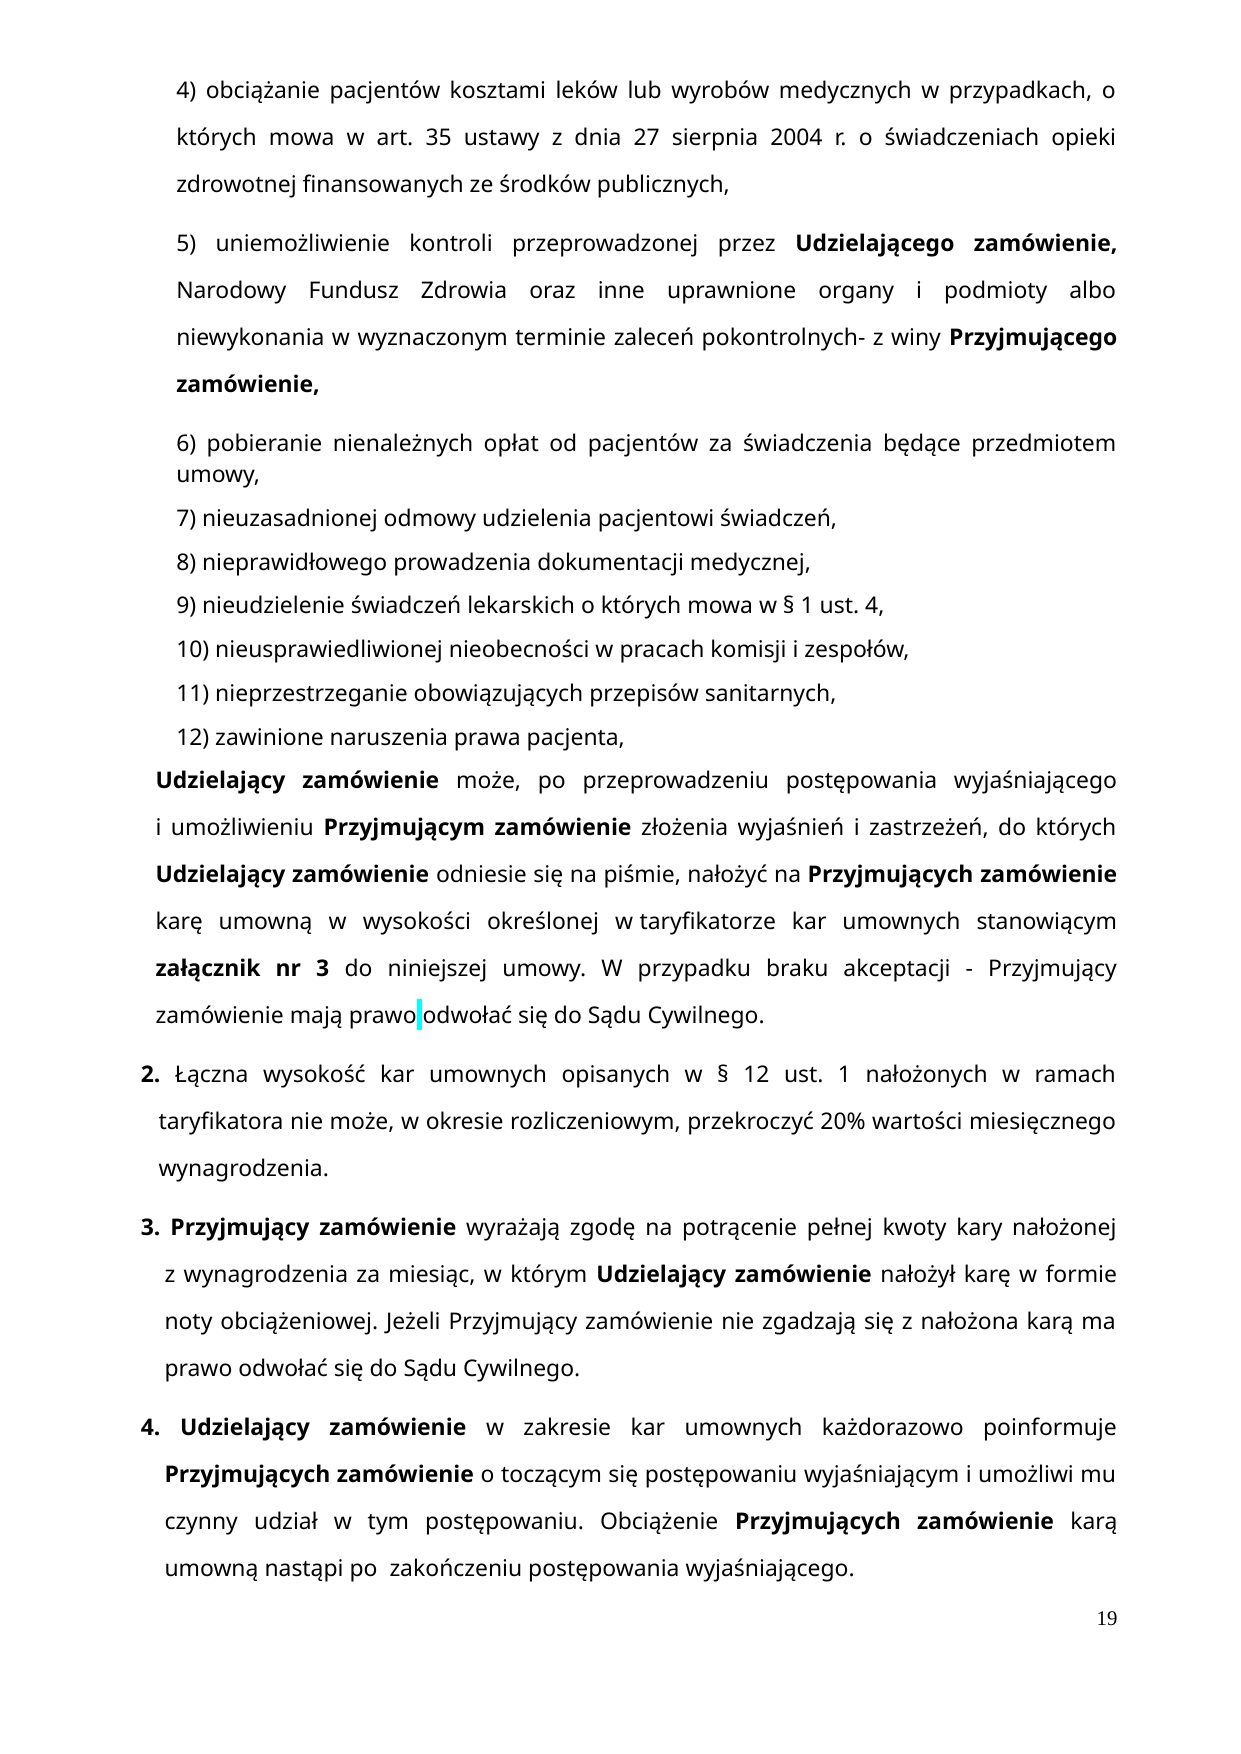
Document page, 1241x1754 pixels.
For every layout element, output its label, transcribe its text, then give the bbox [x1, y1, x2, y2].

text 4. Udzielający zamówienie w zakresie kar umownych każdorazowo poinformuje Przyjmujących zamówienie o toczącym się postępowaniu wyjaśniającym i umożliwi mu czynny udział w tym postępowaniu. Obciążenie Przyjmujących zamówienie karą umowną nastąpi po zakończeniu postępowania wyjaśniającego. [141, 1411, 1117, 1583]
text 10) nieusprawiedliwionej nieobecności w pracach komisji i zespołów, [176, 633, 1117, 664]
text 2. Łączna wysokość kar umownych opisanych w § 12 ust. 1 nałożonych w ramach taryfikatora nie może, w okresie rozliczeniowym, przekroczyć 20% wartości miesięcznego wynagrodzenia. [141, 1058, 1117, 1183]
text 11) nieprzestrzeganie obowiązujących przepisów sanitarnych, [176, 677, 1117, 708]
text 9) nieudzielenie świadczeń lekarskich o których mowa w § 1 ust. 4, [176, 589, 1117, 621]
text 12) zawinione naruszenia prawa pacjenta, [176, 721, 1117, 752]
text 8) nieprawidłowego prowadzenia dokumentacji medycznej, [176, 546, 1117, 577]
text 6) pobieranie nienależnych opłat od pacjentów za świadczenia będące przedmiotem umowy, [176, 427, 1117, 489]
text Udzielający zamówienie może, po przeprowadzeniu postępowania wyjaśniającego i umożliwieniu Przyjmującym zamówienie złożenia wyjaśnień i zastrzeżeń, do których Udzielający zamówienie odniesie się na piśmie, nałożyć na Przyjmujących zamówienie karę umowną w wysokości określonej w taryfikatorze kar umownych stanowiącym załącznik nr 3 do niniejszej umowy. W przypadku braku akceptacji - Przyjmujący zamówienie mają prawo odwołać się do Sądu Cywilnego. [155, 764, 1117, 1030]
text 7) nieuzasadnionej odmowy udzielenia pacjentowi świadczeń, [176, 502, 1117, 533]
text 4) obciążanie pacjentów kosztami leków lub wyrobów medycznych w przypadkach, o których mowa w art. 35 ustawy z dnia 27 sierpnia 2004 r. o świadczeniach opieki zdrowotnej finansowanych ze środków publicznych, [176, 74, 1117, 199]
text 5) uniemożliwienie kontroli przeprowadzonej przez Udzielającego zamówienie, Narodowy Fundusz Zdrowia oraz inne uprawnione organy i podmioty albo niewykonania w wyznaczonym terminie zaleceń pokontrolnych- z winy Przyjmującego zamówienie, [176, 227, 1117, 399]
text 3. Przyjmujący zamówienie wyrażają zgodę na potrącenie pełnej kwoty kary nałożonej z wynagrodzenia za miesiąc, w którym Udzielający zamówienie nałożył karę w formie noty obciążeniowej. Jeżeli Przyjmujący zamówienie nie zgadzają się z nałożona karą ma prawo odwołać się do Sądu Cywilnego. [141, 1211, 1117, 1383]
